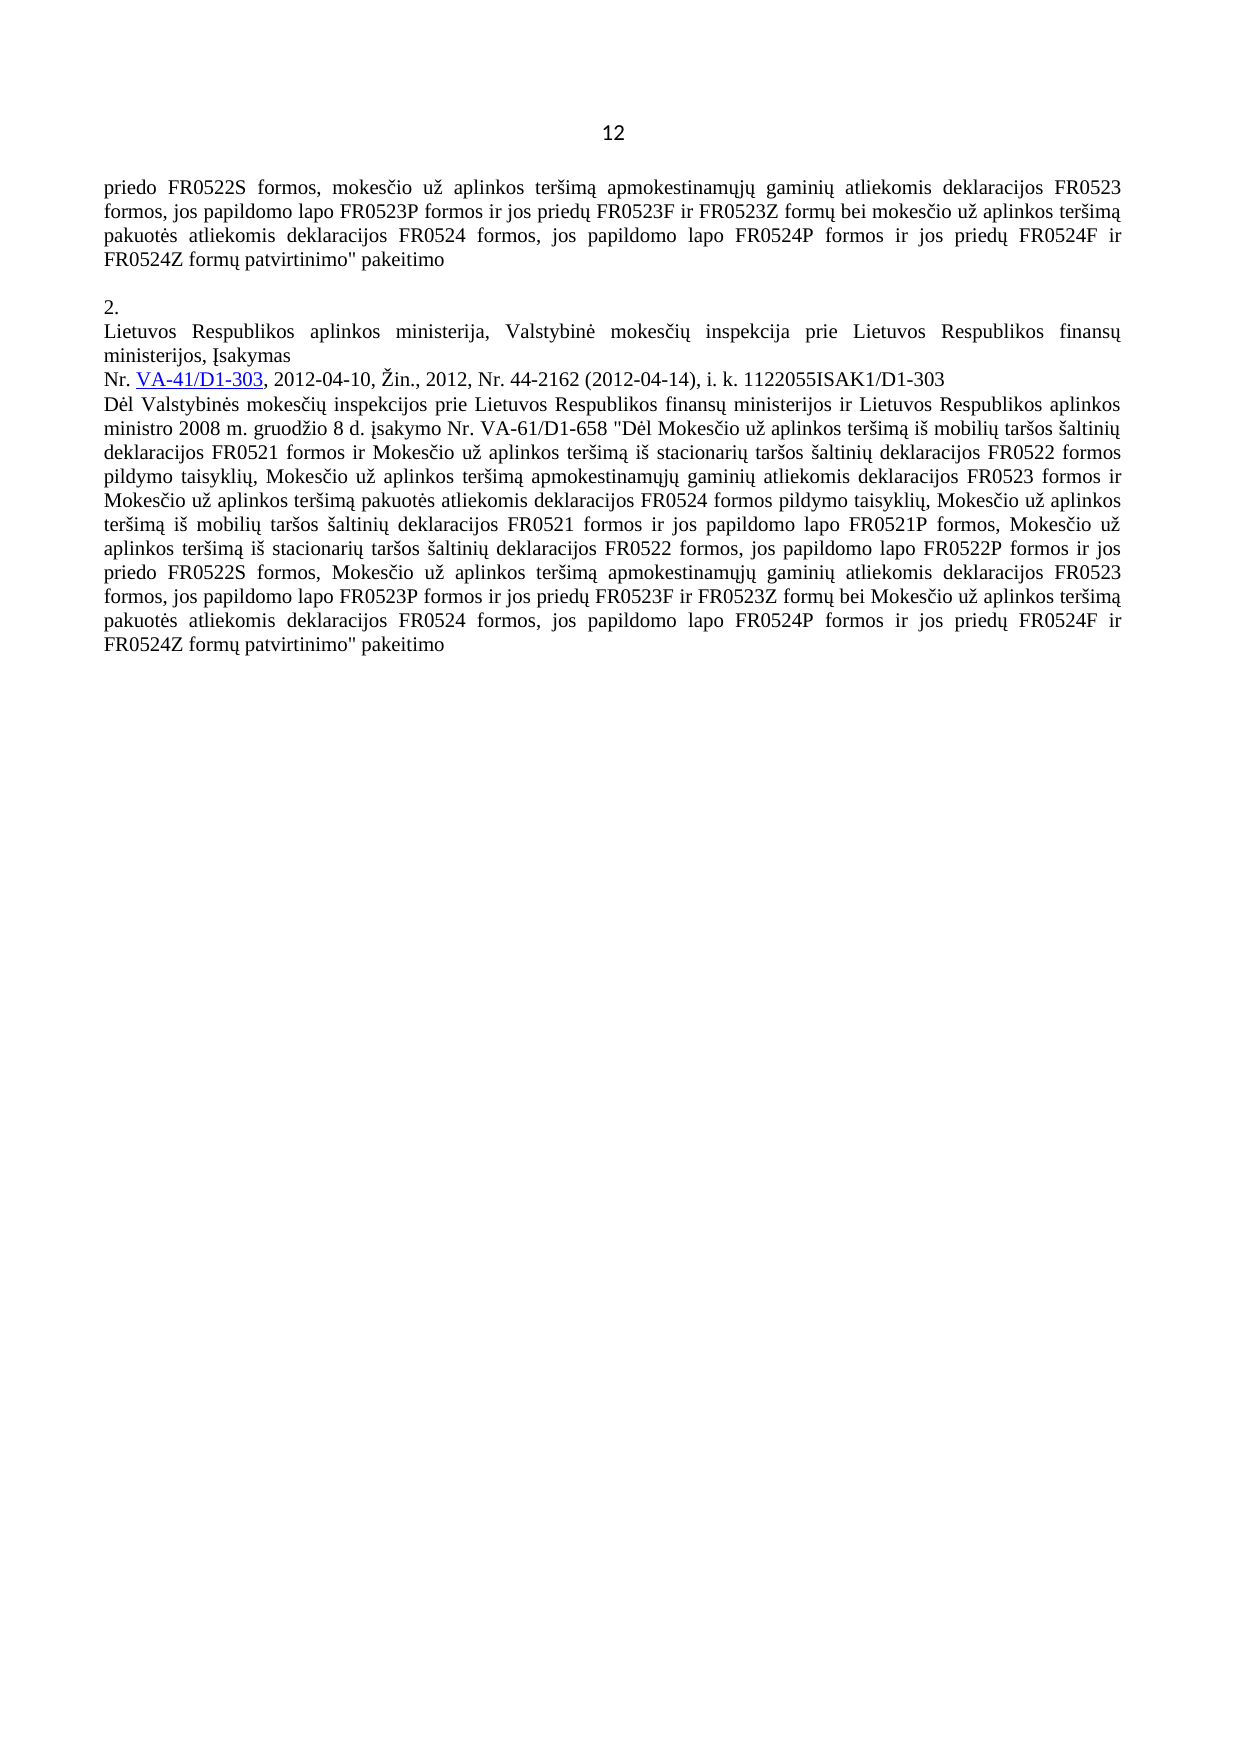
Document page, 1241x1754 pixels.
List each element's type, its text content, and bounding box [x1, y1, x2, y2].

text priedo FR0522S formos, mokesčio už aplinkos teršimą apmokestinamųjų gaminių atliekomis deklaracijos FR0523 formos, jos papildomo lapo FR0523P formos ir jos priedų FR0523F ir FR0523Z formų bei mokesčio už aplinkos teršimą pakuotės atliekomis deklaracijos FR0524 formos, jos papildomo lapo FR0524P formos ir jos priedų FR0524F ir FR0524Z formų patvirtinimo" pakeitimo [103, 175, 1122, 271]
text Dėl Valstybinės mokesčių inspekcijos prie Lietuvos Respublikos finansų ministerijos ir Lietuvos Respublikos aplinkos ministro 2008 m. gruodžio 8 d. įsakymo Nr. VA-61/D1-658 "Dėl Mokesčio už aplinkos teršimą iš mobilių taršos šaltinių deklaracijos FR0521 formos ir Mokesčio už aplinkos teršimą iš stacionarių taršos šaltinių deklaracijos FR0522 formos pildymo taisyklių, Mokesčio už aplinkos teršimą apmokestinamųjų gaminių atliekomis deklaracijos FR0523 formos ir Mokesčio už aplinkos teršimą pakuotės atliekomis deklaracijos FR0524 formos pildymo taisyklių, Mokesčio už aplinkos teršimą iš mobilių taršos šaltinių deklaracijos FR0521 formos ir jos papildomo lapo FR0521P formos, Mokesčio už aplinkos teršimą iš stacionarių taršos šaltinių deklaracijos FR0522 formos, jos papildomo lapo FR0522P formos ir jos priedo FR0522S formos, Mokesčio už aplinkos teršimą apmokestinamųjų gaminių atliekomis deklaracijos FR0523 formos, jos papildomo lapo FR0523P formos ir jos priedų FR0523F ir FR0523Z formų bei Mokesčio už aplinkos teršimą pakuotės atliekomis deklaracijos FR0524 formos, jos papildomo lapo FR0524P formos ir jos priedų FR0524F ir FR0524Z formų patvirtinimo" pakeitimo [103, 391, 1122, 656]
text Lietuvos Respublikos aplinkos ministerija, Valstybinė mokesčių inspekcija prie Lietuvos Respublikos finansų ministerijos, Įsakymas [103, 319, 1122, 367]
text 2. [103, 295, 1122, 319]
text Nr. VA-41/D1-303, 2012-04-10, Žin., 2012, Nr. 44-2162 (2012-04-14), i. k. 1122055ISAK1/D1-303 [103, 367, 1122, 391]
